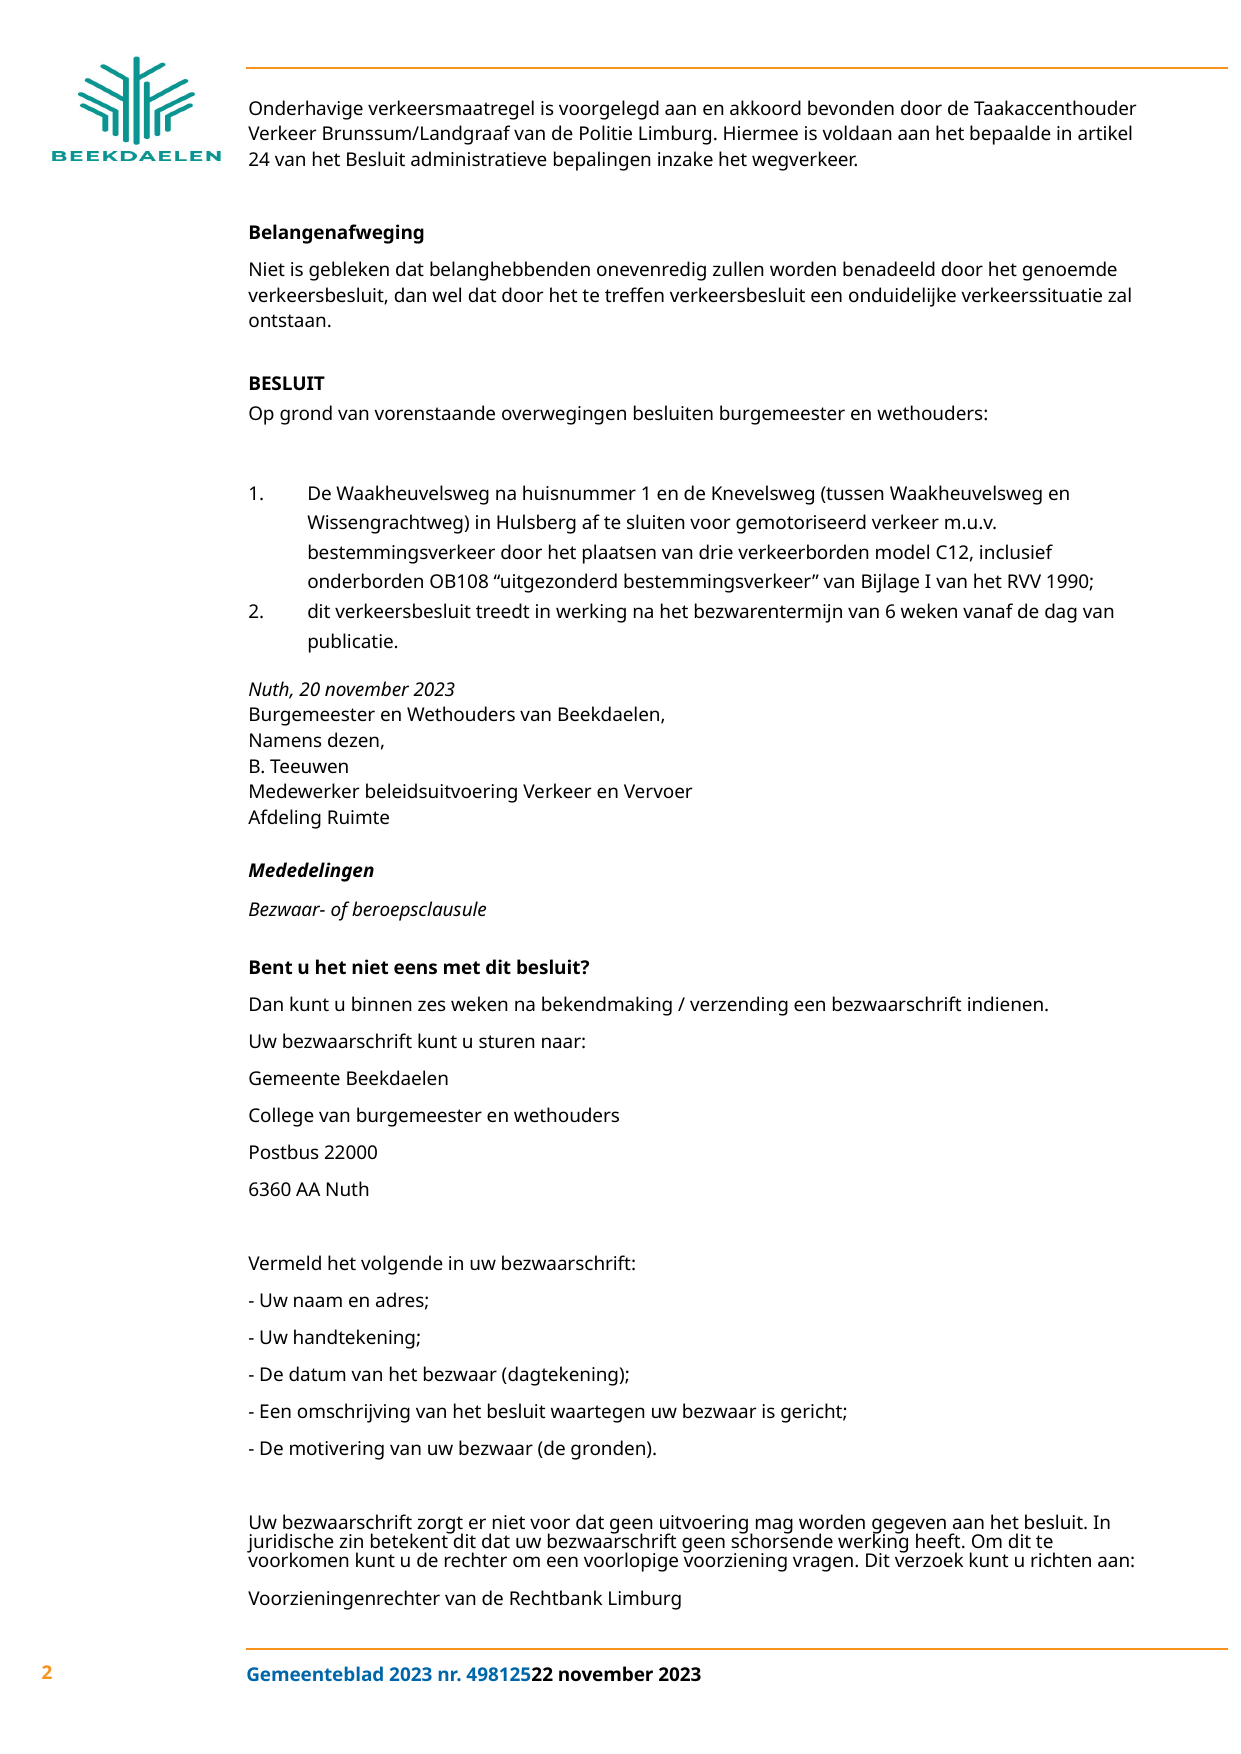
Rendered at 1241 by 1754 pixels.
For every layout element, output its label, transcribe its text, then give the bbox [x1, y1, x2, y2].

text Uw bezwaarschrift zorgt er niet voor dat geen uitvoering mag worden gegeven aan het besluit. In juridische zin betekent dit dat uw bezwaarschrift geen schorsende werking heeft. Om dit te voorkomen kunt u de rechter om een voorlopige voorziening vragen. Dit verzoek kunt u richten aan: [248, 1514, 1152, 1572]
text - Een omschrijving van het besluit waartegen uw bezwaar is gericht; [248, 1403, 1152, 1422]
text Bezwaar- of beroepsclausule [248, 897, 1152, 922]
text Voorzieningenrechter van de Rechtbank Limburg [248, 1589, 1152, 1609]
text Uw bezwaarschrift kunt u sturen naar: [248, 1033, 1152, 1052]
text Mededelingen [248, 857, 1152, 883]
text BESLUIT [248, 370, 1152, 396]
list dit verkeersbesluit treedt in werking na het bezwarentermijn van 6 weken vanaf de dag van publicatie. [248, 598, 1152, 654]
text Bent u het niet eens met dit besluit? [248, 959, 1152, 978]
text Op grond van vorenstaande overwegingen besluiten burgemeester en wethouders: [248, 400, 1152, 426]
text Gemeente Beekdaelen [248, 1070, 1152, 1089]
text - Uw handtekening; [248, 1329, 1152, 1348]
text Dan kunt u binnen zes weken na bekendmaking / verzending een bezwaarschrift indienen. [248, 996, 1152, 1016]
text Postbus 22000 [248, 1144, 1152, 1163]
text Vermeld het volgende in uw bezwaarschrift: [248, 1255, 1152, 1274]
text Afdeling Ruimte [248, 804, 1152, 830]
text B. Teeuwen [248, 753, 1152, 779]
text Onderhavige verkeersmaatregel is voorgelegd aan en akkoord bevonden door de Taakaccenthouder Verkeer Brunssum/Landgraaf van de Politie Limburg. Hiermee is voldaan aan het bepaalde in artikel 24 van het Besluit administratieve bepalingen inzake het wegverkeer. [248, 95, 1152, 172]
text Niet is gebleken dat belanghebbenden onevenredig zullen worden benadeeld door het genoemde verkeersbesluit, dan wel dat door het te treffen verkeersbesluit een onduidelijke verkeerssituatie zal ontstaan. [248, 256, 1152, 333]
text - Uw naam en adres; [248, 1292, 1152, 1311]
text Belangenafweging [248, 219, 1152, 245]
picture [41, 47, 231, 172]
text Burgemeester en Wethouders van Beekdaelen, [248, 701, 1152, 727]
text Namens dezen, [248, 727, 1152, 753]
text - De datum van het bezwaar (dagtekening); [248, 1366, 1152, 1385]
text - De motivering van uw bezwaar (de gronden). [248, 1440, 1152, 1459]
text 6360 AA Nuth [248, 1181, 1152, 1200]
text College van burgemeester en wethouders [248, 1107, 1152, 1126]
text Nuth, 20 november 2023 [248, 676, 1152, 701]
list De Waakheuvelsweg na huisnummer 1 en de Knevelsweg (tussen Waakheuvelsweg en Wissengrachtweg) in Hulsberg af te sluiten voor gemotoriseerd verkeer m.u.v. bestemmingsverkeer door het plaatsen van drie verkeerborden model C12, inclusief onderborden OB108 “uitgezonderd bestemmingsverkeer” van Bijlage I van het RVV 1990; [248, 480, 1152, 594]
text Medewerker beleidsuitvoering Verkeer en Vervoer [248, 779, 1152, 804]
